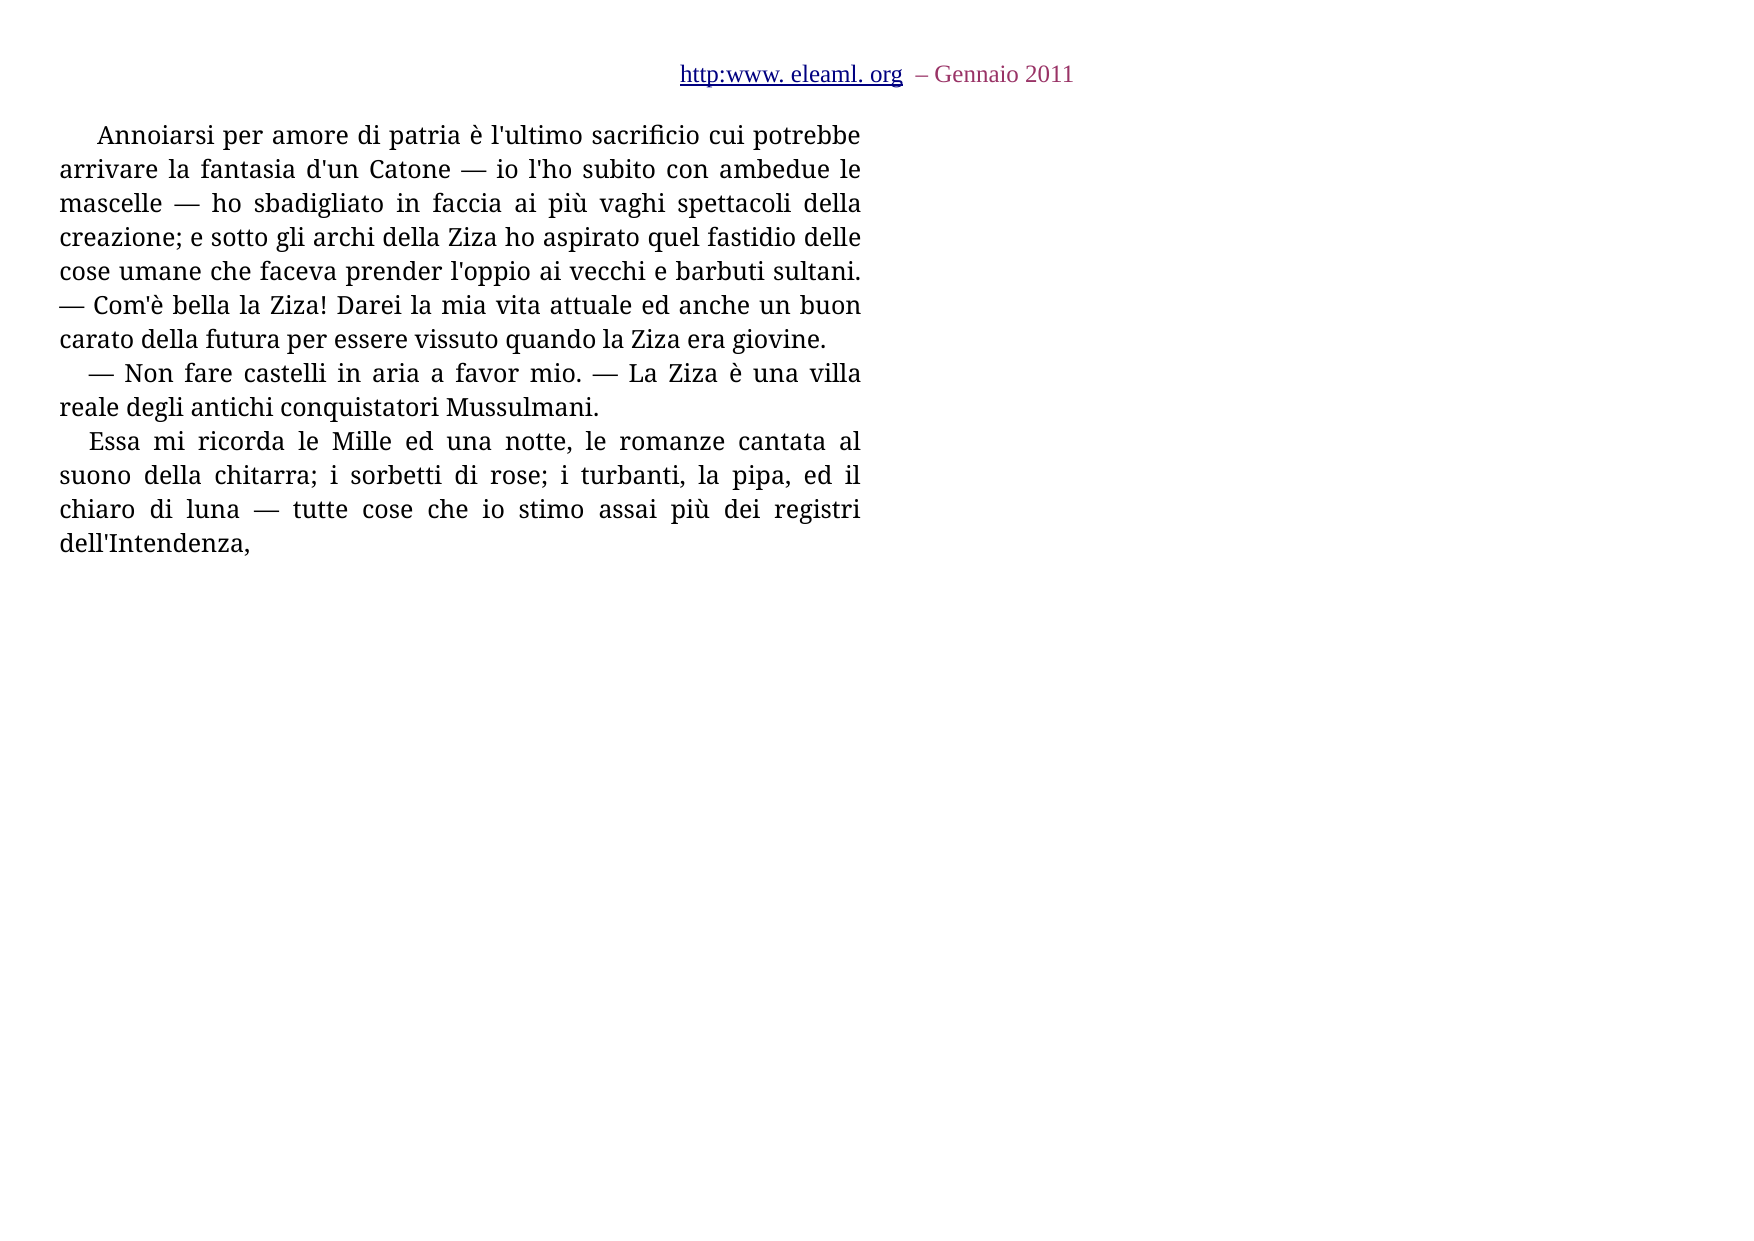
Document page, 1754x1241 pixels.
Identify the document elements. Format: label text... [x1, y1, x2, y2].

text Annoiarsi per amore di patria è l'ultimo sacrificio cui potrebbe arrivare la fantasia d'un Catone — io l'ho subito con ambedue le mascelle — ho sbadigliato in faccia ai più vaghi spettacoli della creazione; e sotto gli archi della Ziza ho aspirato quel fastidio delle cose umane che faceva prender l'oppio ai vecchi e barbuti sultani. — Com'è bella la Ziza! Darei la mia vita attuale ed anche un buon carato della futura per essere vissuto quando la Ziza era giovine. [59, 117, 862, 356]
text — Non fare castelli in aria a favor mio. — La Ziza è una villa reale degli antichi conquistatori Mussulmani. [59, 356, 862, 424]
text Essa mi ricorda le Mille ed una notte, le romanze cantata al suono della chitarra; i sorbetti di rose; i turbanti, la pipa, ed il chiaro di luna — tutte cose che io stimo assai più dei registri dell'Intendenza, [59, 424, 862, 560]
